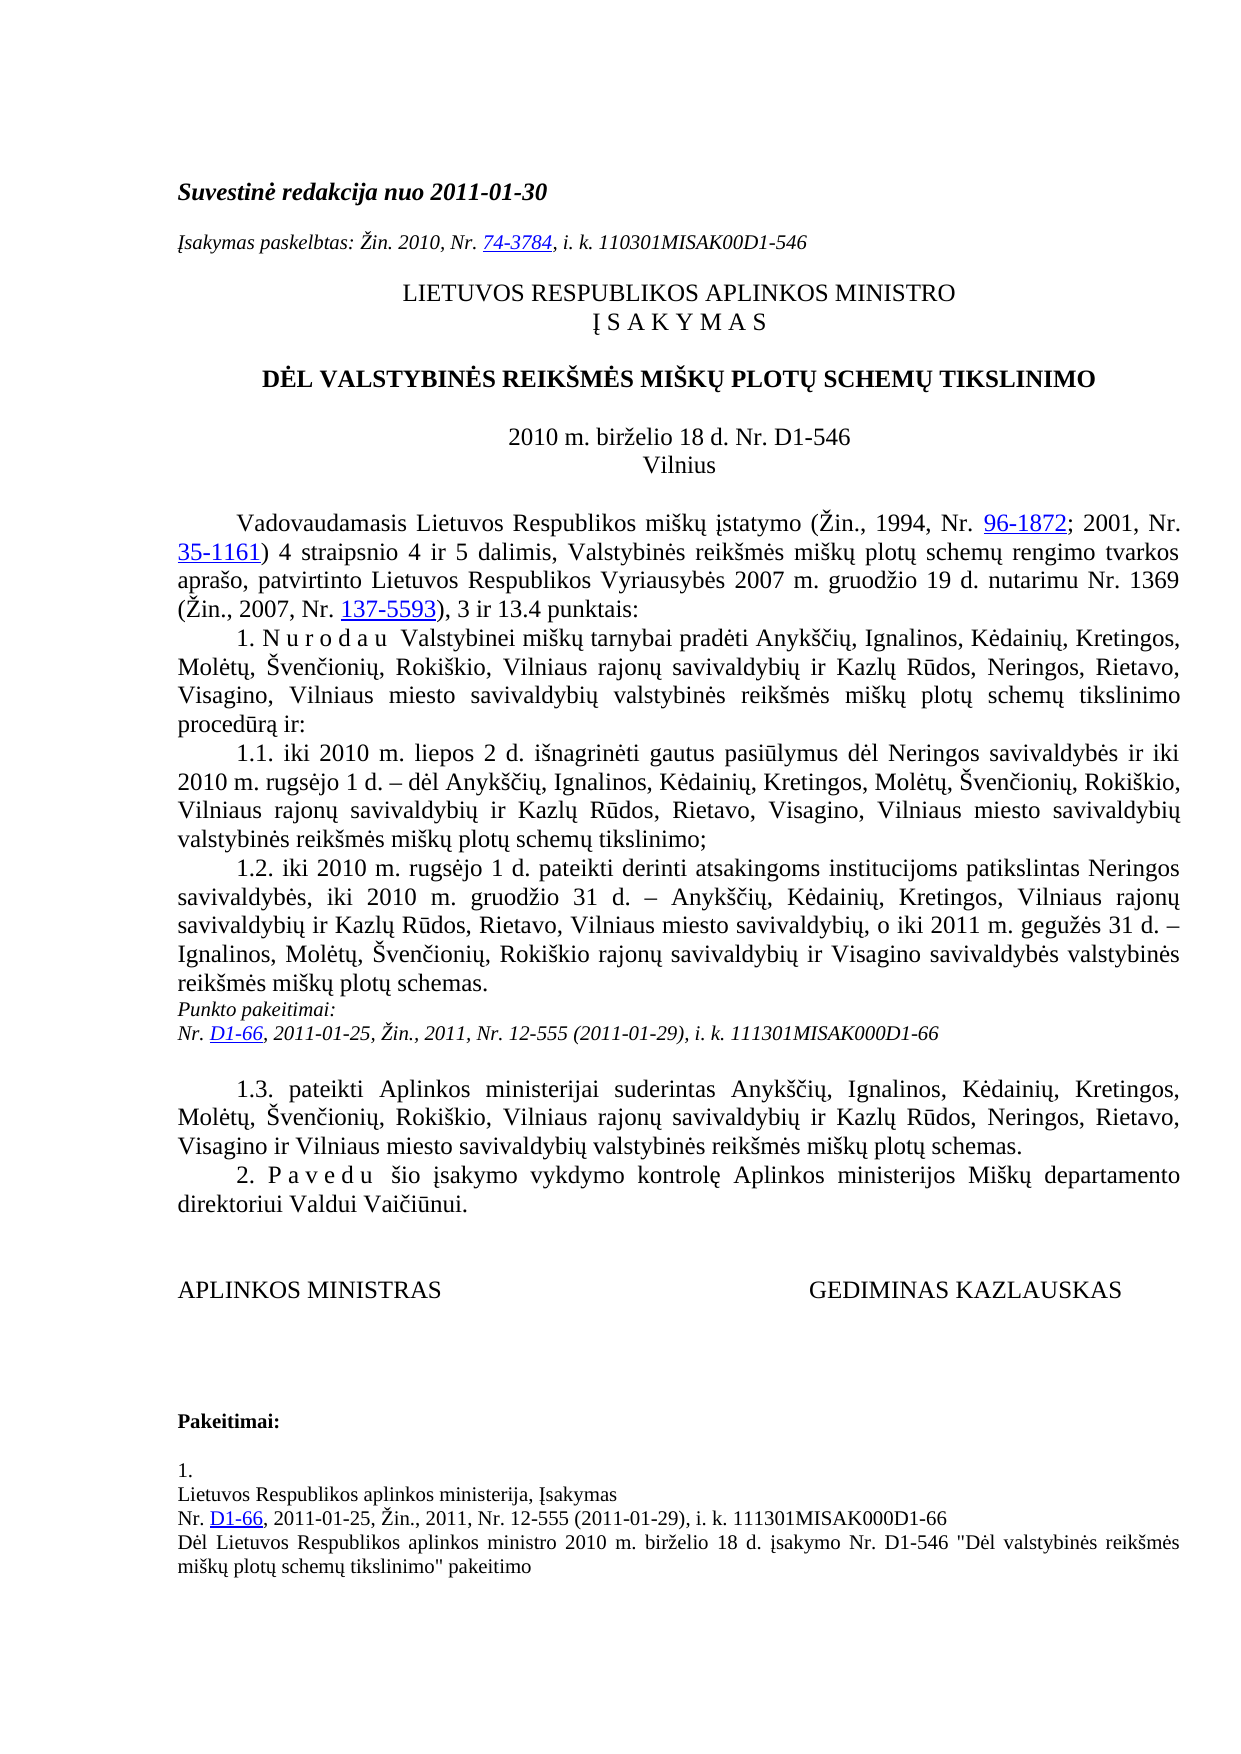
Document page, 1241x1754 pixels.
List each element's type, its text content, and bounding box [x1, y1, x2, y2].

text Aplinkos ministras Gediminas Kazlauskas [177, 1275, 1181, 1304]
text 1.2. iki 2010 m. rugsėjo 1 d. pateikti derinti atsakingoms institucijoms patikslintas Neringos savivaldybės, iki 2010 m. gruodžio 31 d. – Anykščių, Kėdainių, Kretingos, Vilniaus rajonų savivaldybių ir Kazlų Rūdos, Rietavo, Vilniaus miesto savivaldybių, o iki 2011 m. gegužės 31 d. – Ignalinos, Molėtų, Švenčionių, Rokiškio rajonų savivaldybių ir Visagino savivaldybės valstybinės reikšmės miškų plotų schemas. [177, 853, 1181, 997]
text DĖL VALSTYBINĖS REIKŠMĖS MIŠKŲ PLOTŲ SCHEMŲ TIKSLINIMO [177, 364, 1181, 393]
text Dėl Lietuvos Respublikos aplinkos ministro 2010 m. birželio 18 d. įsakymo Nr. D1-546 "Dėl valstybinės reikšmės miškų plotų schemų tikslinimo" pakeitimo [177, 1530, 1181, 1578]
text Nr. D1-66, 2011-01-25, Žin., 2011, Nr. 12-555 (2011-01-29), i. k. 111301MISAK000D1-66 [177, 1506, 1181, 1530]
text Pakeitimai: [177, 1409, 1181, 1433]
text Suvestinė redakcija nuo 2011-01-30 [177, 177, 1181, 206]
text ĮSAKYMAS [177, 307, 1181, 336]
text 1.3. pateikti Aplinkos ministerijai suderintas Anykščių, Ignalinos, Kėdainių, Kretingos, Molėtų, Švenčionių, Rokiškio, Vilniaus rajonų savivaldybių ir Kazlų Rūdos, Neringos, Rietavo, Visagino ir Vilniaus miesto savivaldybių valstybinės reikšmės miškų plotų schemas. [177, 1074, 1181, 1160]
text Vilnius [177, 451, 1181, 479]
text Nr. D1-66, 2011-01-25, Žin., 2011, Nr. 12-555 (2011-01-29), i. k. 111301MISAK000D1-66 [177, 1021, 1181, 1045]
text Lietuvos Respublikos aplinkos ministerija, Įsakymas [177, 1482, 1181, 1506]
text 1.1. iki 2010 m. liepos 2 d. išnagrinėti gautus pasiūlymus dėl Neringos savivaldybės ir iki 2010 m. rugsėjo 1 d. – dėl Anykščių, Ignalinos, Kėdainių, Kretingos, Molėtų, Švenčionių, Rokiškio, Vilniaus rajonų savivaldybių ir Kazlų Rūdos, Rietavo, Visagino, Vilniaus miesto savivaldybių valstybinės reikšmės miškų plotų schemų tikslinimo; [177, 738, 1181, 853]
text Vadovaudamasis Lietuvos Respublikos miškų įstatymo (Žin., 1994, Nr. 96-1872; 2001, Nr. 35-1161) 4 straipsnio 4 ir 5 dalimis, Valstybinės reikšmės miškų plotų schemų rengimo tvarkos aprašo, patvirtinto Lietuvos Respublikos Vyriausybės 2007 m. gruodžio 19 d. nutarimu Nr. 1369 (Žin., 2007, Nr. 137-5593), 3 ir 13.4 punktais: [177, 508, 1181, 623]
text 1. Nurodau Valstybinei miškų tarnybai pradėti Anykščių, Ignalinos, Kėdainių, Kretingos, Molėtų, Švenčionių, Rokiškio, Vilniaus rajonų savivaldybių ir Kazlų Rūdos, Neringos, Rietavo, Visagino, Vilniaus miesto savivaldybių valstybinės reikšmės miškų plotų schemų tikslinimo procedūrą ir: [177, 623, 1181, 738]
text 2. Pavedu šio įsakymo vykdymo kontrolę Aplinkos ministerijos Miškų departamento direktoriui Valdui Vaičiūnui. [177, 1160, 1181, 1217]
text Įsakymas paskelbtas: Žin. 2010, Nr. 74-3784, i. k. 110301MISAK00D1-546 [177, 230, 1181, 254]
text Punkto pakeitimai: [177, 997, 1181, 1021]
text 1. [177, 1457, 1181, 1482]
text LIETUVOS RESPUBLIKOS APLINKOS MINISTRO [177, 278, 1181, 307]
text 2010 m. birželio 18 d. Nr. D1-546 [177, 422, 1181, 451]
